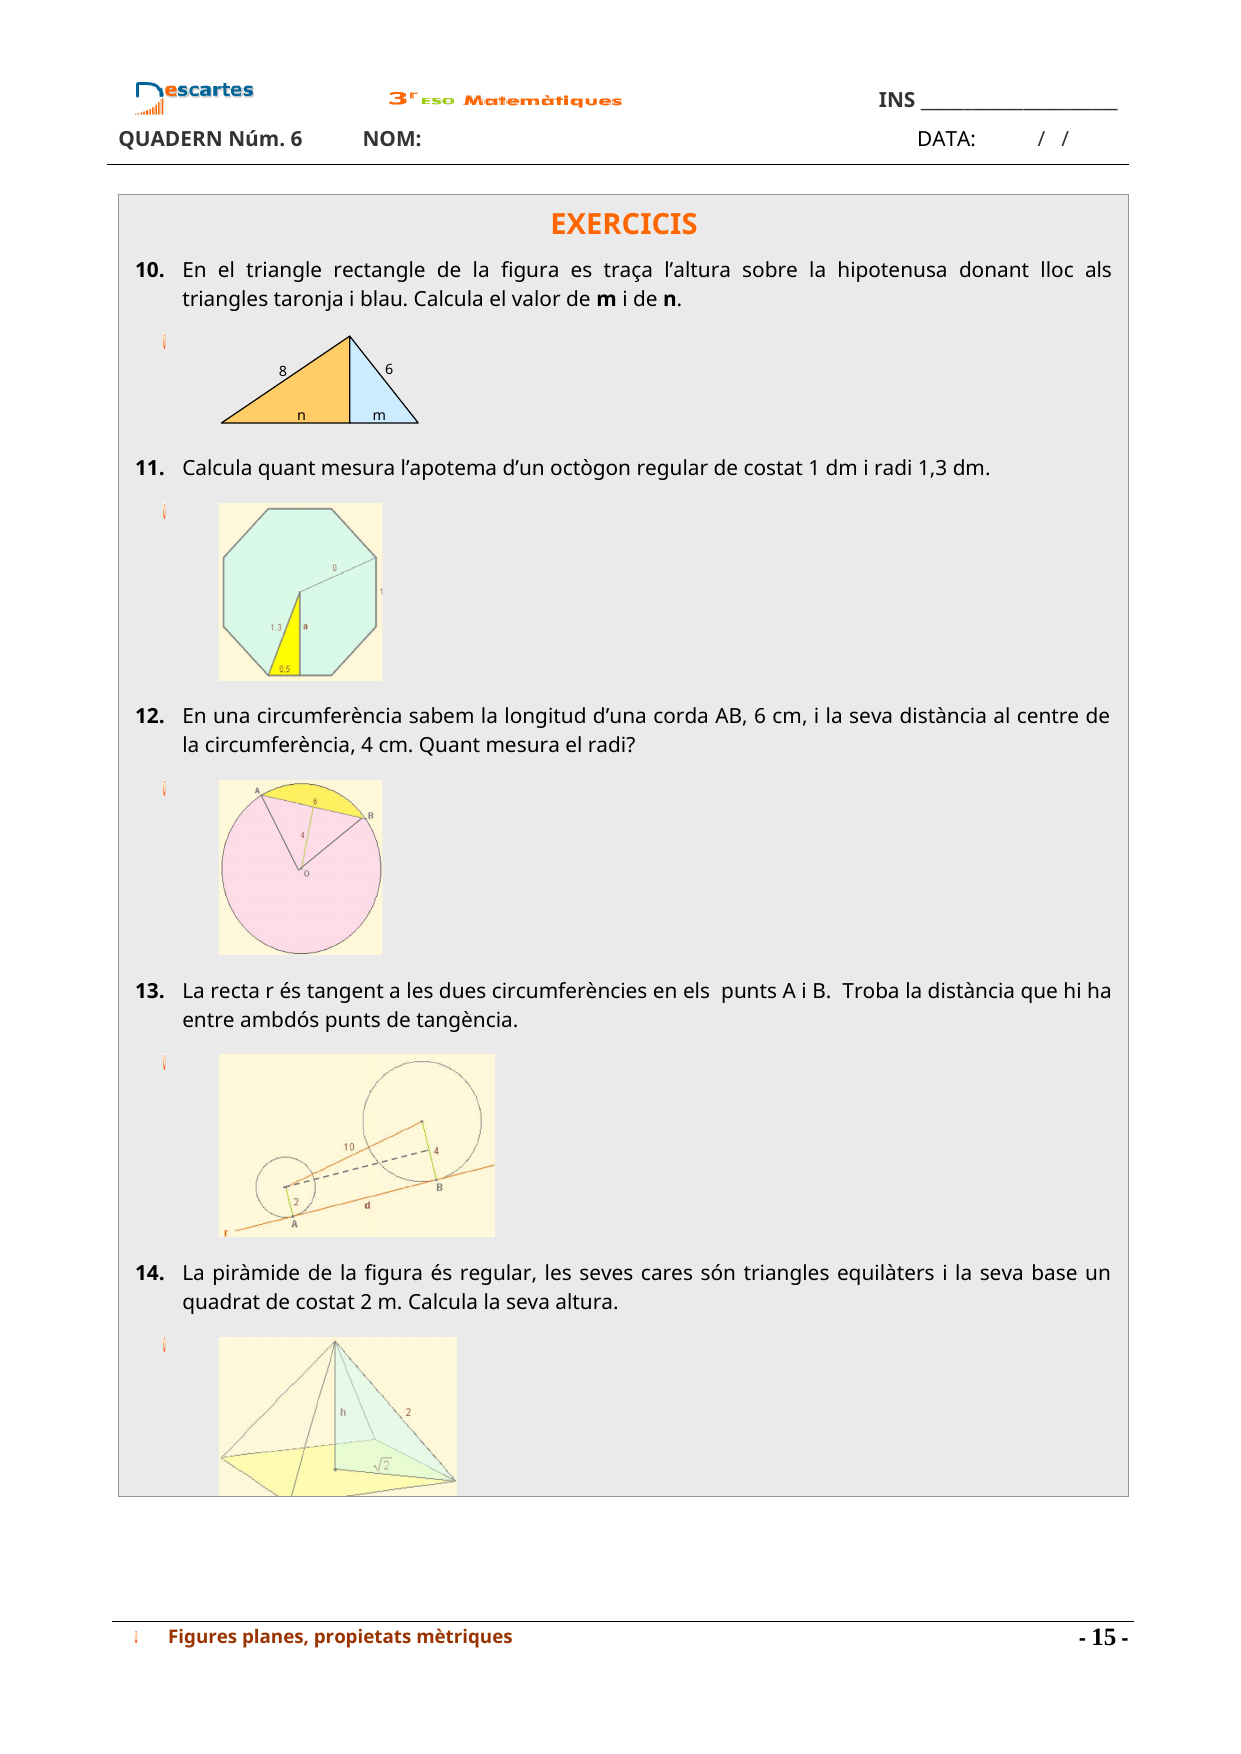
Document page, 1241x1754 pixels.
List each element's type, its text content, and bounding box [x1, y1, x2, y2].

text EXERCICIS [135, 203, 1113, 243]
table_header [135, 1328, 191, 1496]
table_header [135, 1046, 191, 1246]
table_header [191, 494, 565, 689]
table_header [135, 325, 191, 441]
picture [134, 82, 257, 115]
table_header [565, 771, 1110, 964]
text 11. Calcula quant mesura l’apotema d’un octògon regular de costat 1 dm i radi 1,3 dm. [135, 453, 1113, 482]
text 13. La recta r és tangent a les dues circumferències en els punts A i B. Troba la distància que hi ha entre ambdós punts de tangència. [135, 976, 1113, 1033]
table_header [191, 325, 565, 441]
table_header [191, 771, 565, 964]
text 14. La piràmide de la figura és regular, les seves cares són triangles equilàters i la seva base un quadrat de costat 2 m. Calcula la seva altura. [135, 1258, 1113, 1315]
table_header [565, 325, 1110, 441]
table_header [135, 771, 191, 964]
table_header [135, 494, 191, 689]
text 12. En una circumferència sabem la longitud d’una corda AB, 6 cm, i la seva distància al centre de la circumferència, 4 cm. Quant mesura el radi? [135, 702, 1113, 758]
table_header [565, 494, 1110, 689]
table_header [565, 1328, 1110, 1496]
picture [134, 1630, 138, 1643]
table_header [565, 1046, 1110, 1246]
text 10. En el triangle rectangle de la figura es traça l’altura sobre la hipotenusa donant lloc als triangles taronja i blau. Calcula el valor de m i de n. [135, 255, 1113, 312]
table_header [191, 1046, 565, 1246]
table_header [191, 1328, 565, 1496]
